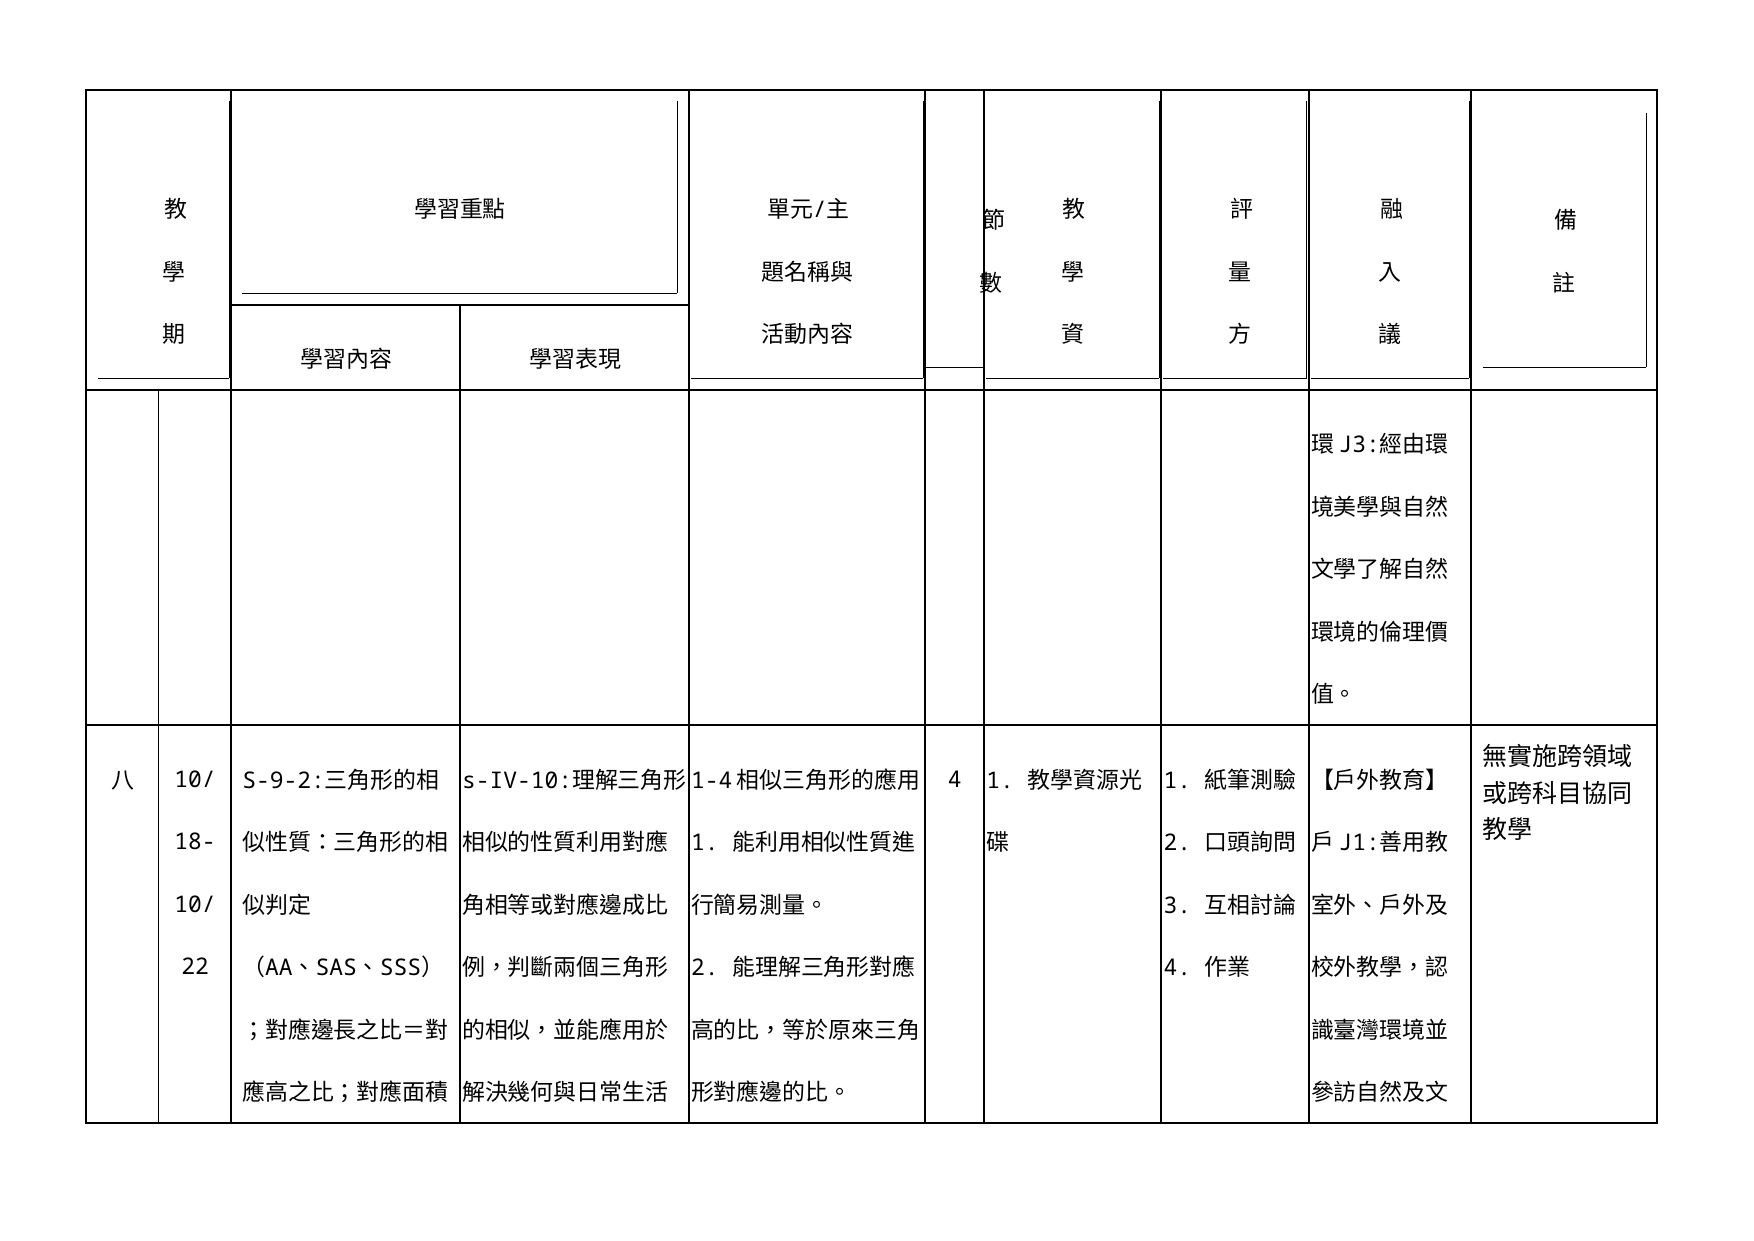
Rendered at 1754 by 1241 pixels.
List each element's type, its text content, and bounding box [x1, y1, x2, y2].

table_cell 4 [926, 726, 983, 1122]
table_cell [232, 391, 459, 724]
table_cell [1472, 391, 1656, 724]
table_header 節數 [926, 91, 983, 367]
table_cell 學習內容 [232, 306, 459, 389]
table_cell 【戶外教育】 戶J1:善用教室外、戶外及校外教學，認識臺灣環境並參訪自然及文化資產，如國家公園、國家風景區及國家森林公園等。 戶J2:擴充對環境的理解，運用所學的知識到生活當中，具備觀察、描述、測量、紀錄的能力。 【閱讀素養教育】 閱J1:發展多元文本的閱讀策略。 閱J3:理解學科知識內的重要詞彙的意涵，並懂得如何運用該詞彙與他人進行溝通。 閱J4:除紙本閱讀之外，依學習需求選擇適當的閱讀媒材，並了解如何利用適當的管道獲得文本資源。 【環境教育】 環J3:經由環境美學與自然文學了解自然環境的倫理價值。 [1310, 726, 1470, 1122]
table_cell s-IV-10:理解三角形相似的性質利用對應角相等或對應邊成比例，判斷兩個三角形的相似，並能應用於解決幾何與日常生活 [461, 726, 688, 1122]
table_cell 1. 紙筆測驗 2. 口頭詢問 3. 互相討論 4. 作業 [1162, 391, 1308, 724]
table_cell 1. 教學資源光碟 [985, 391, 1160, 724]
table_cell [461, 391, 688, 724]
table_cell S-9-2:三角形的相似性質：三角形的相似判定（AA、SAS、SSS）；對應邊長之比＝對應高之比；對應面積 [232, 726, 459, 1122]
table_header 學習重點 [232, 91, 688, 303]
table_cell 1. 教學資源光碟 [985, 726, 1160, 1122]
table_header 融入議題 [1310, 91, 1470, 389]
table_cell 10/18-10/22 [159, 726, 230, 1122]
table_cell 八 [87, 726, 158, 1122]
table_header 節數 [926, 368, 983, 389]
table_cell 學習表現 [461, 306, 688, 389]
table_header 評量方式 [1162, 91, 1308, 389]
table_cell [87, 391, 158, 724]
table_header 備註 [1472, 91, 1656, 389]
table_cell 1-4相似三角形的應用 1. 能利用相似性質進行簡易測量。 2. 能理解三角形對應高的比，等於原來三角形對應邊的比。 [690, 726, 924, 1122]
table_cell 【戶外教育】 戶J1:善用教室外、戶外及校外教學，認識臺灣環境並參訪自然及文化資產，如國家公園、國家風景區及國家森林公園等。 戶J2:擴充對環境的理解，運用所學的知識到生活當中，具備觀察、描述、測量、紀錄的能力。 【閱讀素養教育】 閱J1:發展多元文本的閱讀策略。 閱J3:理解學科知識內的重要詞彙的意涵，並懂得如何運用該詞彙與他人進行溝通。 閱J4:除紙本閱讀之外，依學習需求選擇適當的閱讀媒材，並了解如何利用適當的管道獲得文本資源。 【環境教育】 環J3:經由環境美學與自然文學了解自然環境的倫理價值。 [1310, 391, 1470, 724]
table_cell 1. 紙筆測驗 2. 口頭詢問 3. 互相討論 4. 作業 [1162, 726, 1308, 1122]
table_cell 10/11-10/15 [159, 391, 230, 724]
table_cell 無實施跨領域或跨科目協同教學 [1472, 726, 1656, 1122]
table_header 單元/主題名稱與活動內容 [690, 91, 924, 389]
table_header 教學資源/學習策略 [985, 91, 1160, 389]
table_cell [690, 391, 924, 724]
table_cell [926, 391, 983, 724]
table_header 教學期程 [87, 91, 230, 389]
